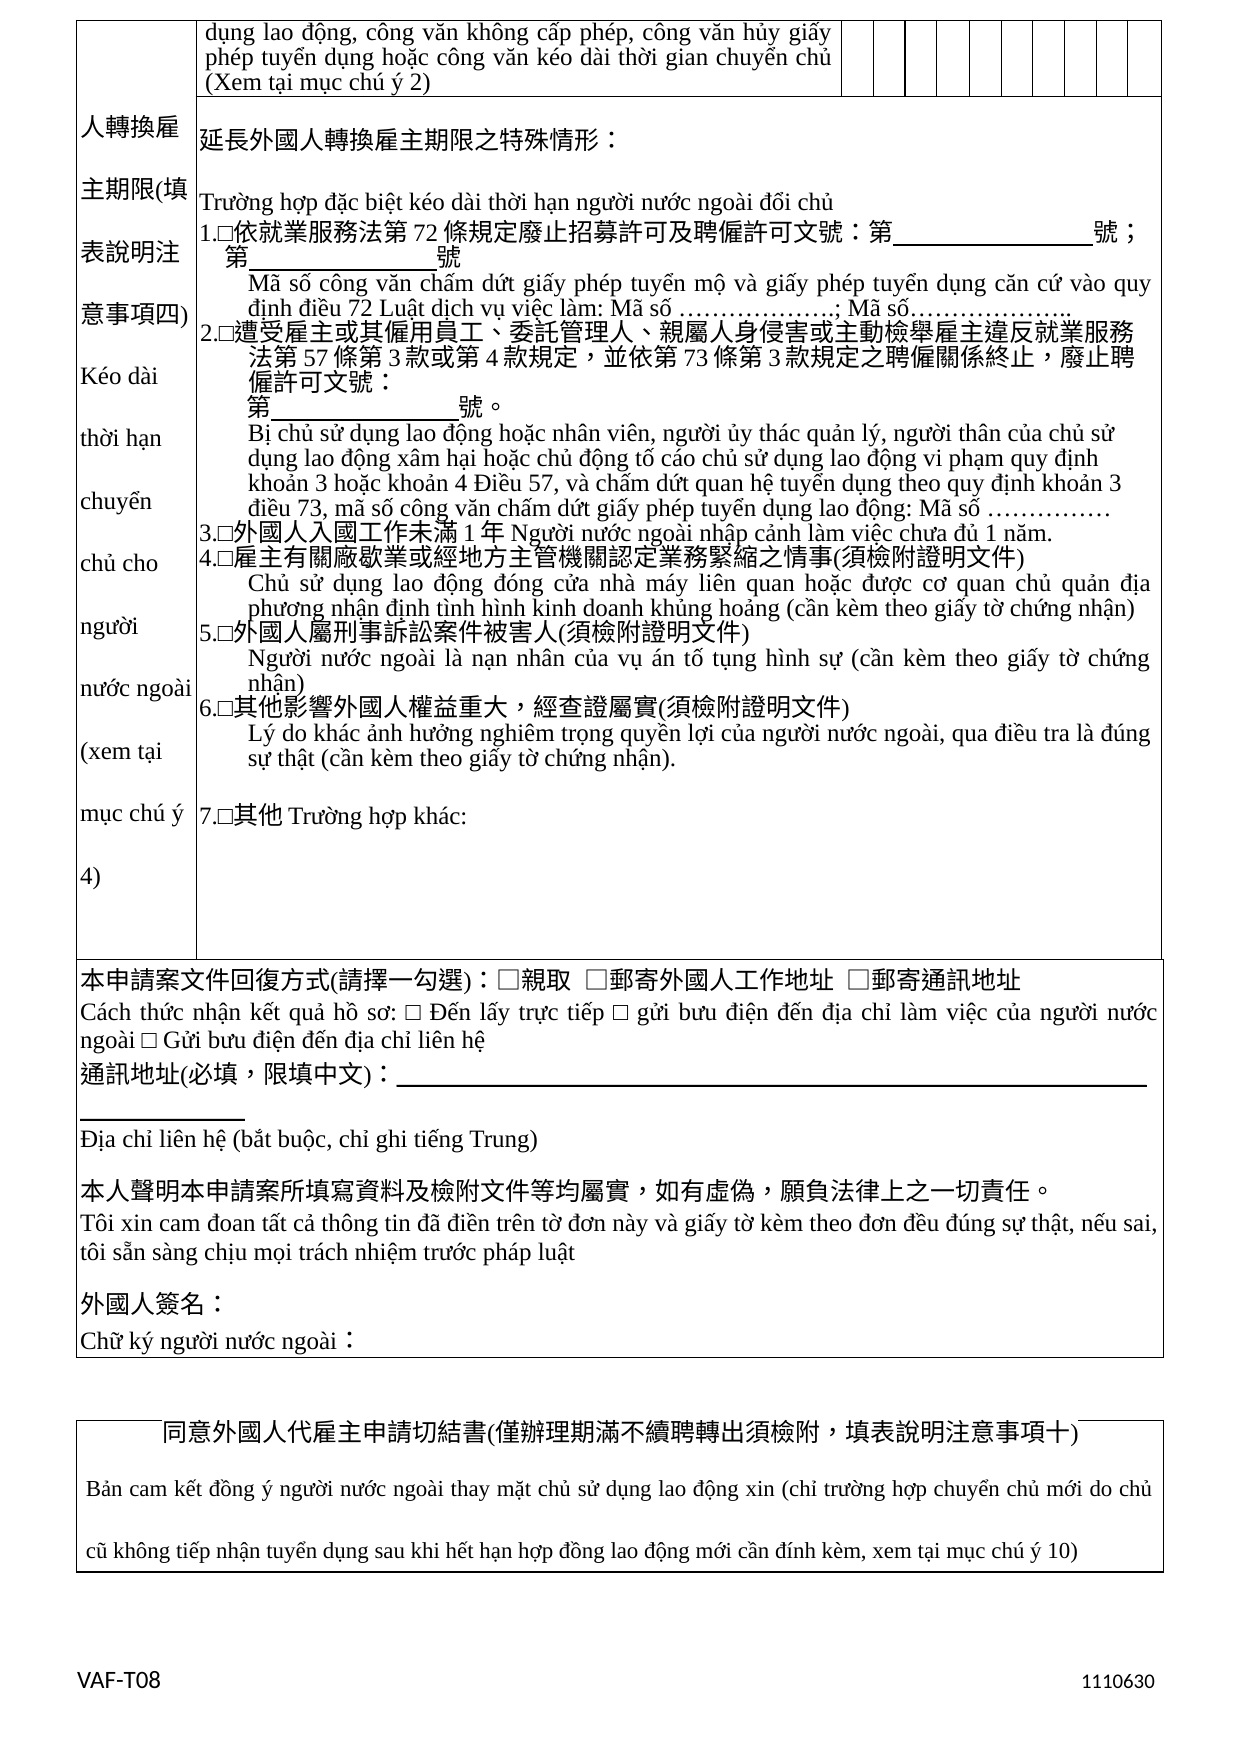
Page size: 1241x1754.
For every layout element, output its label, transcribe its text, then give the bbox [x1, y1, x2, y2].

table_cell [1002, 21, 1032, 96]
table_cell [842, 21, 873, 96]
table_cell [1033, 21, 1064, 96]
table_cell [1128, 21, 1161, 96]
table_cell [937, 21, 969, 96]
table_cell [1097, 21, 1127, 96]
table_cell 人轉換雇主期限(填表說明注意事項四) Kéo dài thời hạn chuyển chủ cho người nước ngoài (xem tại mục chú ý 4) [77, 21, 196, 959]
table_cell 本申請案文件回復方式(請擇一勾選)：□親取 □郵寄外國人工作地址 □郵寄通訊地址 Cách thức nhận kết quả hồ sơ: □ Đến lấy trực tiếp □ gửi bưu điện đến địa chỉ làm việc của người nước ngoài □ Gửi bưu điện đến địa chỉ liên hệ 通訊地址(必填，限填中文)：_____________________________________________________________ Địa chỉ liên hệ (bắt buộc, chỉ ghi tiếng Trung) 本人聲明本申請案所填寫資料及檢附文件等均屬實，如有虛偽，願負法律上之一切責任。 Tôi xin cam đoan tất cả thông tin đã điền trên tờ đơn này và giấy tờ kèm theo đơn đều đúng sự thật, nếu sai, tôi sẵn sàng chịu mọi trách nhiệm trước pháp luật 外國人簽名： Chữ ký người nước ngoài： [77, 960, 1163, 1357]
table_cell [874, 21, 904, 96]
table_cell [1065, 21, 1096, 96]
table_header 同意外國人代雇主申請切結書(僅辦理期滿不續聘轉出須檢附，填表說明注意事項十) Bản cam kết đồng ý người nước ngoài thay mặt chủ sử dụng lao động xin (chỉ trường hợp chuyển chủ mới do chủ cũ không tiếp nhận tuyển dụng sau khi hết hạn hợp đồng lao động mới cần đính kèm, xem tại mục chú ý 10) [77, 1421, 1163, 1571]
table_cell [970, 21, 1001, 96]
table_cell dụng lao động, công văn không cấp phép, công văn hủy giấy phép tuyển dụng hoặc công văn kéo dài thời gian chuyển chủ (Xem tại mục chú ý 2) [197, 21, 841, 96]
table_cell [906, 21, 936, 96]
table_cell 延長外國人轉換雇主期限之特殊情形： Trường hợp đặc biệt kéo dài thời hạn người nước ngoài đổi chủ 1.□依就業服務法第72條規定廢止招募許可及聘僱許可文號：第 號； 第 號 Mã số công văn chấm dứt giấy phép tuyển mộ và giấy phép tuyển dụng căn cứ vào quy định điều 72 Luật dịch vụ việc làm: Mã số ……………….; Mã số……………….. 2.□遭受雇主或其僱用員工、委託管理人、親屬人身侵害或主動檢舉雇主違反就業服務法第57條第3款或第4款規定，並依第73條第3款規定之聘僱關係終止，廢止聘僱許可文號： 第 號。 Bị chủ sử dụng lao động hoặc nhân viên, người ủy thác quản lý, người thân của chủ sử dụng lao động xâm hại hoặc chủ động tố cáo chủ sử dụng lao động vi phạm quy định khoản 3 hoặc khoản 4 Điều 57, và chấm dứt quan hệ tuyển dụng theo quy định khoản 3 điều 73, mã số công văn chấm dứt giấy phép tuyển dụng lao động: Mã số …………… 3.□外國人入國工作未滿1年Người nước ngoài nhập cảnh làm việc chưa đủ 1 năm. 4.□雇主有關廠歇業或經地方主管機關認定業務緊縮之情事(須檢附證明文件) Chủ sử dụng lao động đóng cửa nhà máy liên quan hoặc được cơ quan chủ quản địa phương nhận định tình hình kinh doanh khủng hoảng (cần kèm theo giấy tờ chứng nhận) 5.□外國人屬刑事訴訟案件被害人(須檢附證明文件) Người nước ngoài là nạn nhân của vụ án tố tụng hình sự (cần kèm theo giấy tờ chứng nhận) 6.□其他影響外國人權益重大，經查證屬實(須檢附證明文件) Lý do khác ảnh hưởng nghiêm trọng quyền lợi của người nước ngoài, qua điều tra là đúng sự thật (cần kèm theo giấy tờ chứng nhận). 7.□其他Trường hợp khác: [197, 97, 1161, 959]
